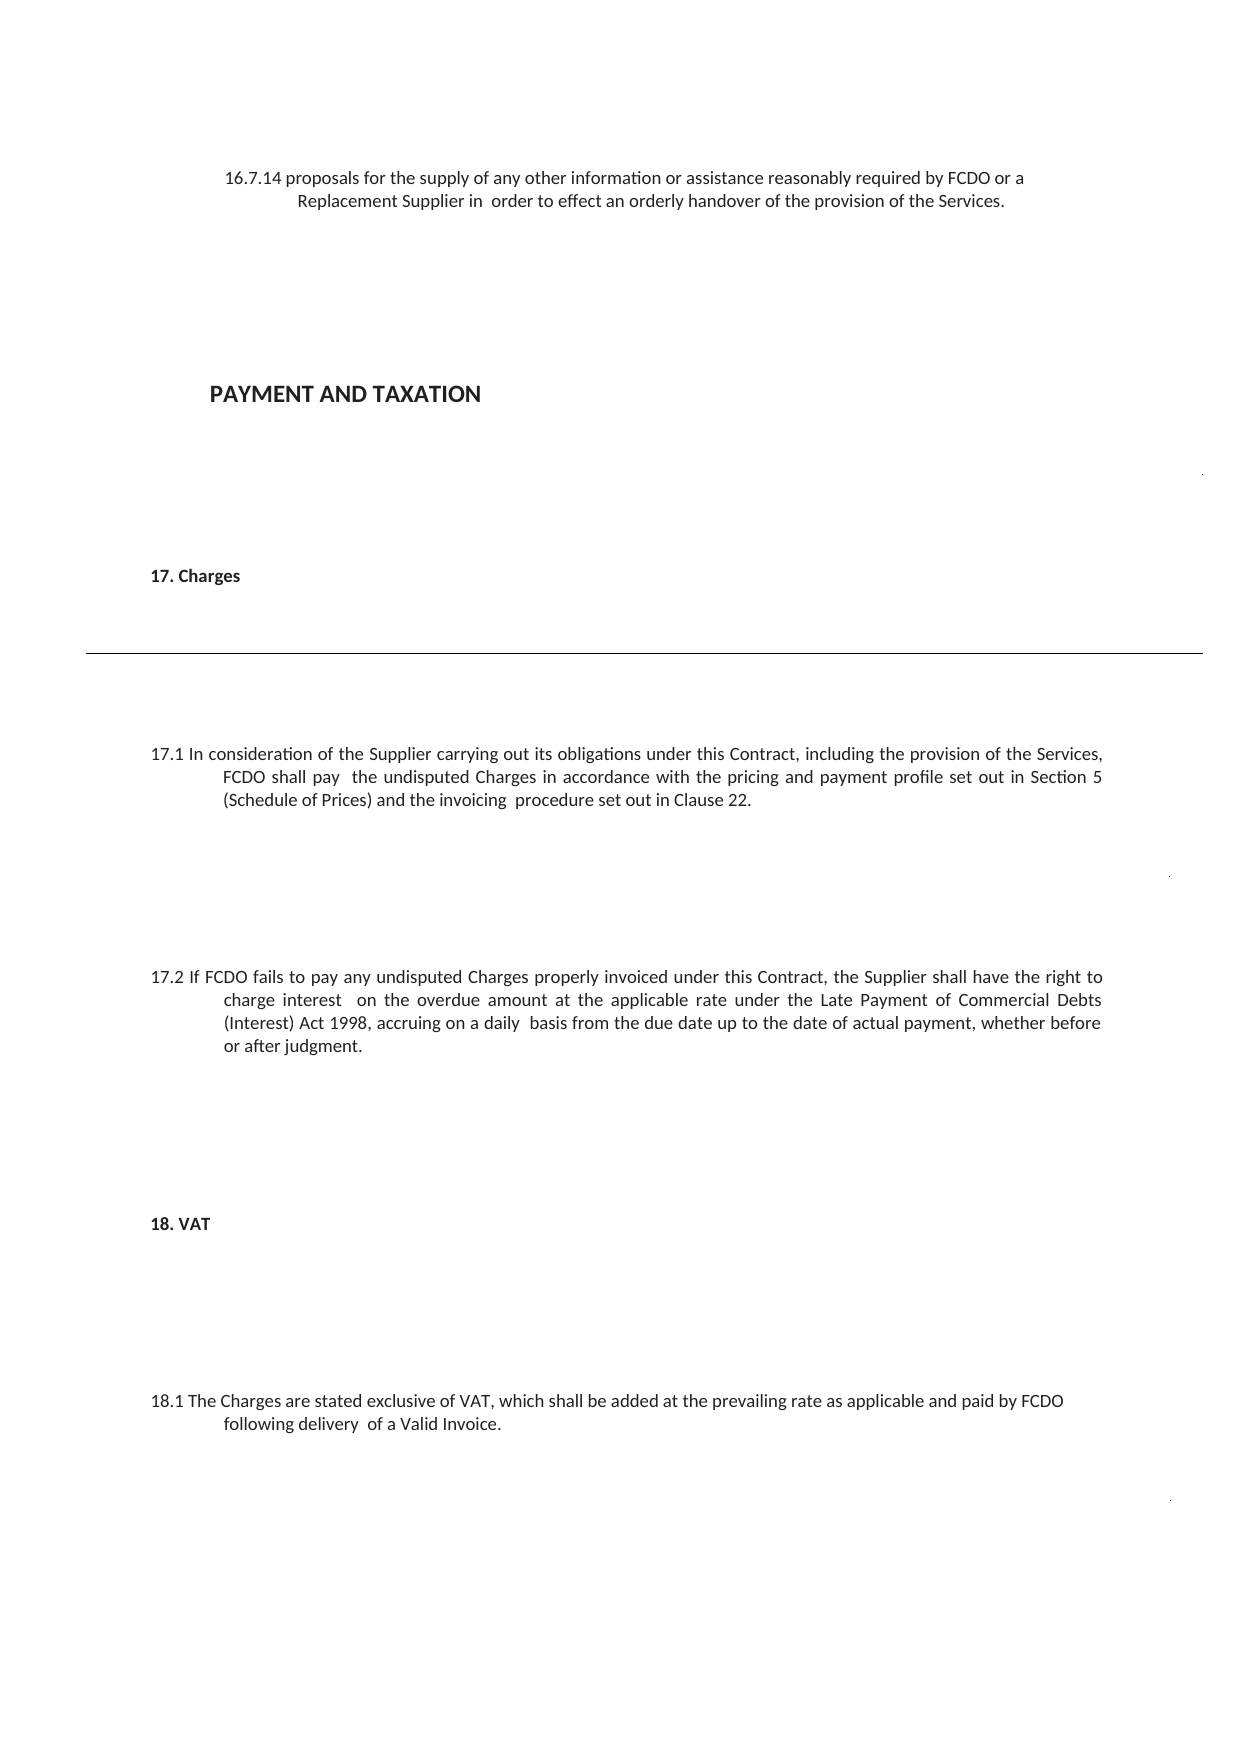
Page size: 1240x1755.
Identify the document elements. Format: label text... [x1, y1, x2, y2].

text 16.7.14 proposals for the supply of any other information or assistance reasonably required by FCDO or a Replacement Supplier in order to effect an orderly handover of the provision of the Services. [160, 103, 1168, 277]
text 17.1 In consideration of the Supplier carrying out its obligations under this Contract, including the provision of the Services, FCDO shall pay the undisputed Charges in accordance with the pricing and payment profile set out in Section 5 (Schedule of Prices) and the invoicing procedure set out in Clause 22. [86, 678, 1169, 876]
text PAYMENT AND TAXATION [146, 315, 1202, 474]
text 17.2 If FCDO fails to pay any undisputed Charges properly invoiced under this Contract, the Supplier shall have the right to charge interest on the overdue amount at the applicable rate under the Late Payment of Commercial Debts (Interest) Act 1998, accruing on a daily basis from the due date up to the date of actual payment, whether before or after judgment. [86, 901, 1169, 1122]
text 18.1 The Charges are stated exclusive of VAT, which shall be added at the prevailing rate as applicable and paid by FCDO following delivery of a Valid Invoice. [86, 1325, 1170, 1500]
text 17. Charges [86, 501, 1202, 652]
text 18. VAT [86, 1148, 1202, 1299]
